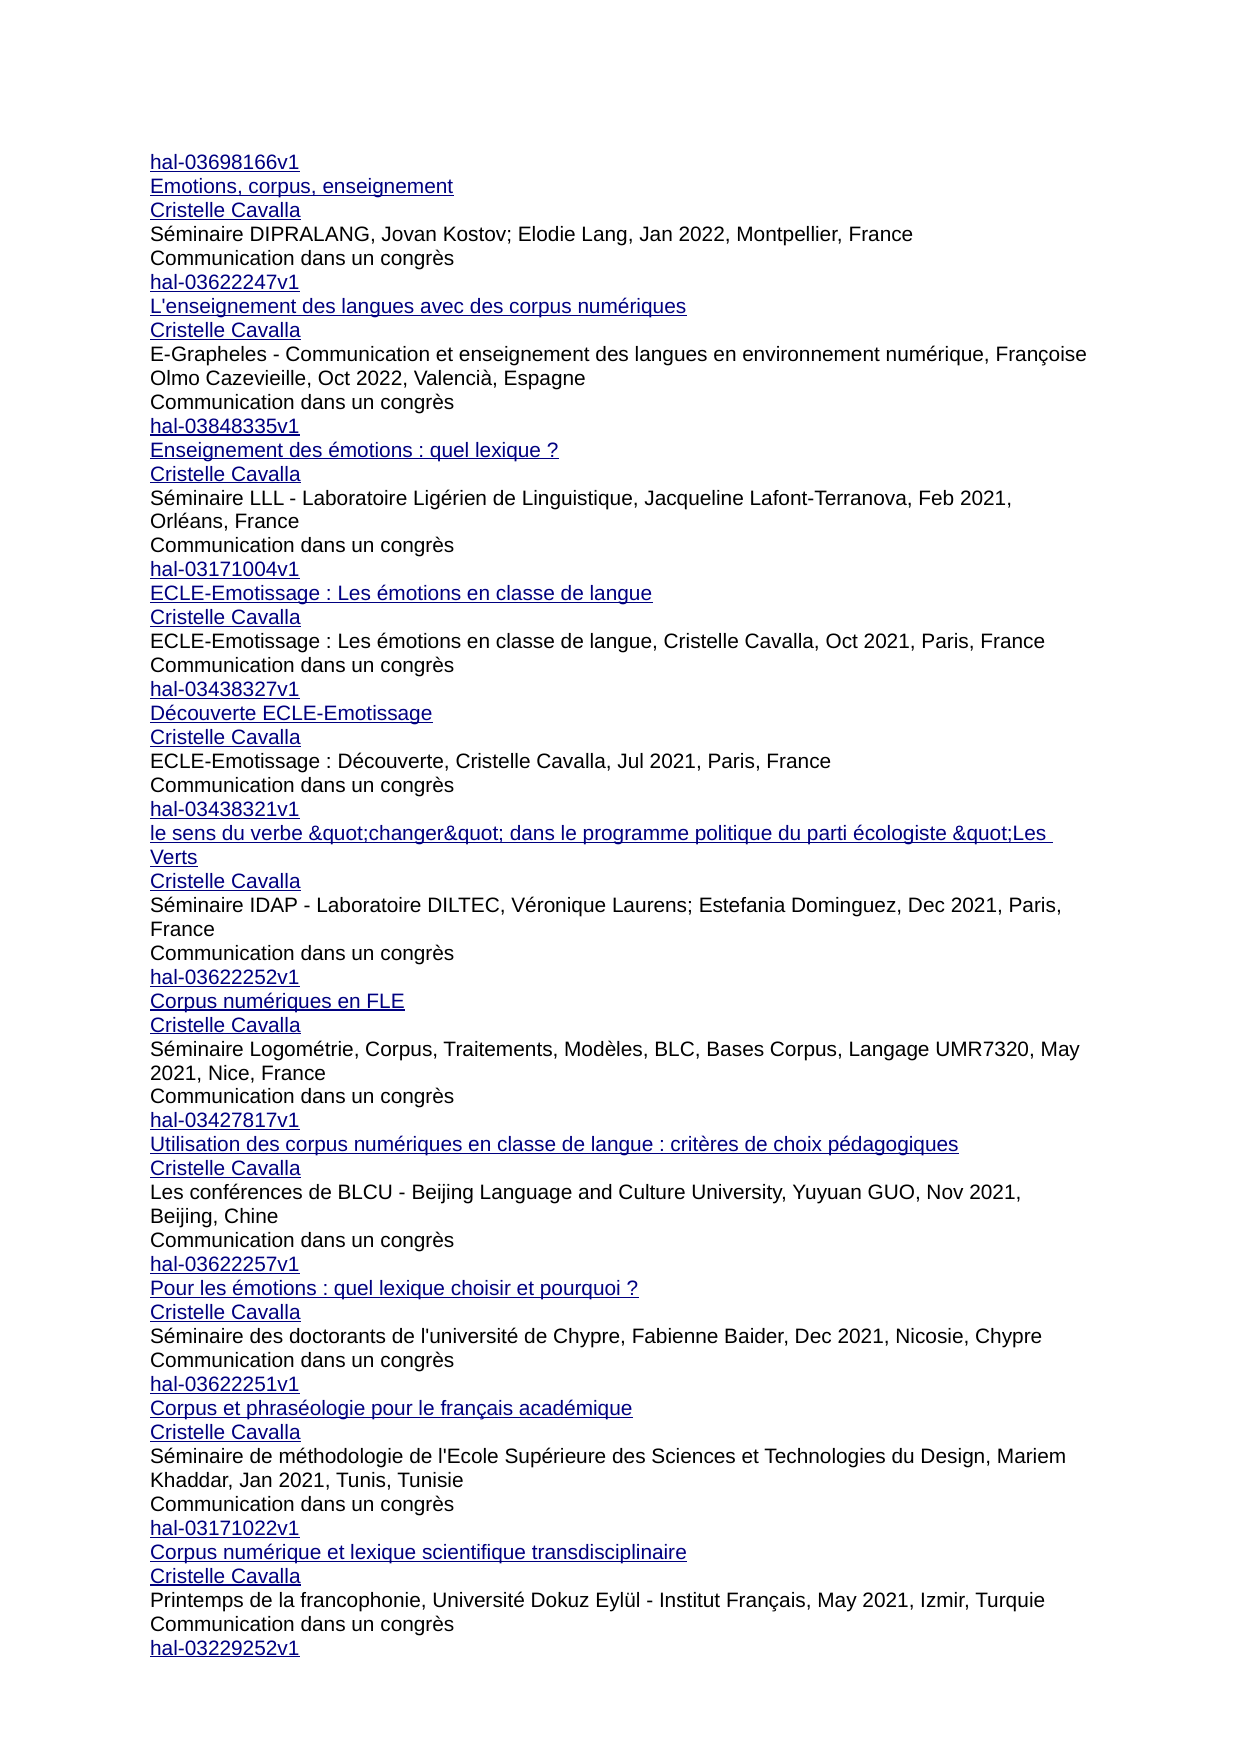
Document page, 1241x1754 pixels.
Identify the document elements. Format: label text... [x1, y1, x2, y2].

table_cell Corpus et phraséologie pour le français académique Cristelle Cavalla Séminaire de méthodologie de l'Ecole Supérieure des Sciences et Technologies du Design, Mariem Khaddar, Jan 2021, Tunis, Tunisie Communication dans un congrès hal-03171022v1 [150, 1396, 1090, 1539]
table_cell Corpus numérique et lexique scientifique transdisciplinaire Cristelle Cavalla Printemps de la francophonie, Université Dokuz Eylül - Institut Français, May 2021, Izmir, Turquie Communication dans un congrès hal-03229252v1 [150, 1540, 1090, 1659]
table_cell le sens du verbe &quot;changer&quot; dans le programme politique du parti écologiste &quot;Les Verts Cristelle Cavalla Séminaire IDAP - Laboratoire DILTEC, Véronique Laurens; Estefania Dominguez, Dec 2021, Paris, France Communication dans un congrès hal-03622252v1 [150, 821, 1090, 988]
table_cell Enseignement des émotions : quel lexique ? Cristelle Cavalla Séminaire LLL - Laboratoire Ligérien de Linguistique, Jacqueline Lafont-Terranova, Feb 2021, Orléans, France Communication dans un congrès hal-03171004v1 [150, 438, 1090, 581]
table_cell Découverte ECLE-Emotissage Cristelle Cavalla ECLE-Emotissage : Découverte, Cristelle Cavalla, Jul 2021, Paris, France Communication dans un congrès hal-03438321v1 [150, 701, 1090, 821]
table_cell Emotions, corpus, enseignement Cristelle Cavalla Séminaire DIPRALANG, Jovan Kostov; Elodie Lang, Jan 2022, Montpellier, France Communication dans un congrès hal-03622247v1 [150, 174, 1090, 294]
table_cell L'enseignement des langues avec des corpus numériques Cristelle Cavalla E-Grapheles - Communication et enseignement des langues en environnement numérique, Françoise Olmo Cazevieille, Oct 2022, Valencià, Espagne Communication dans un congrès hal-03848335v1 [150, 294, 1090, 437]
table_cell Pour les émotions : quel lexique choisir et pourquoi ? Cristelle Cavalla Séminaire des doctorants de l'université de Chypre, Fabienne Baider, Dec 2021, Nicosie, Chypre Communication dans un congrès hal-03622251v1 [150, 1276, 1090, 1396]
table_cell ECLE-Emotissage : Les émotions en classe de langue Cristelle Cavalla ECLE-Emotissage : Les émotions en classe de langue, Cristelle Cavalla, Oct 2021, Paris, France Communication dans un congrès hal-03438327v1 [150, 581, 1090, 701]
table_cell hal-03698166v1 [150, 150, 1090, 174]
table_cell Corpus numériques en FLE Cristelle Cavalla Séminaire Logométrie, Corpus, Traitements, Modèles, BLC, Bases Corpus, Langage UMR7320, May 2021, Nice, France Communication dans un congrès hal-03427817v1 [150, 989, 1090, 1132]
table_cell Utilisation des corpus numériques en classe de langue : critères de choix pédagogiques Cristelle Cavalla Les conférences de BLCU - Beijing Language and Culture University, Yuyuan GUO, Nov 2021, Beijing, Chine Communication dans un congrès hal-03622257v1 [150, 1132, 1090, 1276]
